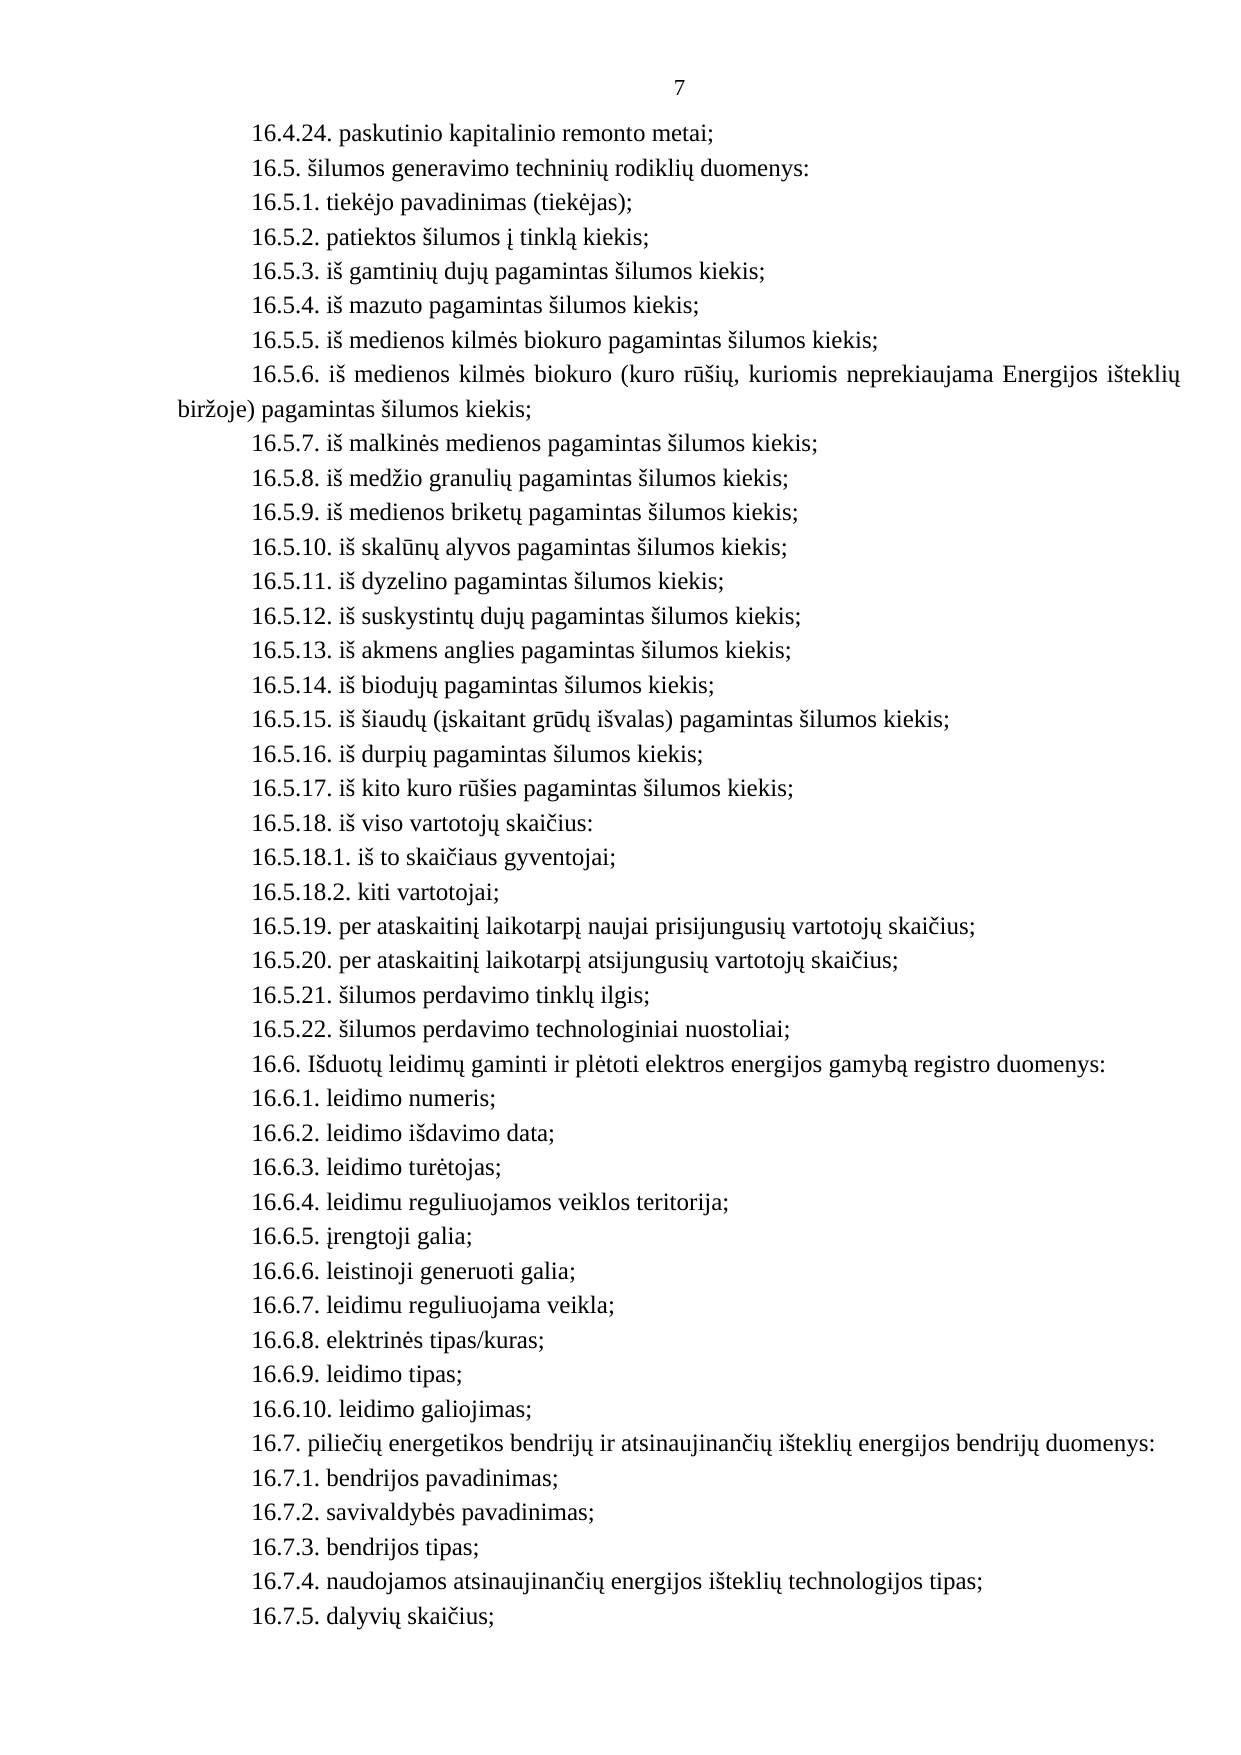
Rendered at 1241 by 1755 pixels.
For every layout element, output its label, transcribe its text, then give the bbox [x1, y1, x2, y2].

text 16.7.4. naudojamos atsinaujinančių energijos išteklių technologijos tipas; [177, 1566, 1181, 1595]
text 16.5.12. iš suskystintų dujų pagamintas šilumos kiekis; [177, 601, 1181, 629]
text 16.6.7. leidimu reguliuojama veikla; [177, 1290, 1181, 1319]
text 16.5.18.2. kiti vartotojai; [177, 877, 1181, 905]
text 16.5.18. iš viso vartotojų skaičius: [177, 808, 1181, 836]
text 16.6. Išduotų leidimų gaminti ir plėtoti elektros energijos gamybą registro duomenys: [177, 1049, 1181, 1078]
text 16.6.4. leidimu reguliuojamos veiklos teritorija; [177, 1187, 1181, 1216]
text 16.6.1. leidimo numeris; [177, 1083, 1181, 1112]
text 16.5.8. iš medžio granulių pagamintas šilumos kiekis; [177, 463, 1181, 492]
text 16.5.3. iš gamtinių dujų pagamintas šilumos kiekis; [177, 256, 1181, 285]
text 16.5.6. iš medienos kilmės biokuro (kuro rūšių, kuriomis neprekiaujama Energijos išteklių biržoje) pagamintas šilumos kiekis; [177, 359, 1181, 423]
text 16.5.1. tiekėjo pavadinimas (tiekėjas); [177, 187, 1181, 216]
text 16.5.13. iš akmens anglies pagamintas šilumos kiekis; [177, 635, 1181, 664]
text 16.6.8. elektrinės tipas/kuras; [177, 1325, 1181, 1354]
text 16.4.24. paskutinio kapitalinio remonto metai; [177, 118, 1181, 147]
text 16.5. šilumos generavimo techninių rodiklių duomenys: [177, 153, 1181, 181]
text 16.5.22. šilumos perdavimo technologiniai nuostoliai; [177, 1014, 1181, 1043]
text 16.5.17. iš kito kuro rūšies pagamintas šilumos kiekis; [177, 773, 1181, 802]
text 16.5.5. iš medienos kilmės biokuro pagamintas šilumos kiekis; [177, 325, 1181, 354]
text 16.5.14. iš biodujų pagamintas šilumos kiekis; [177, 670, 1181, 698]
text 16.6.3. leidimo turėtojas; [177, 1152, 1181, 1181]
text 16.6.5. įrengtoji galia; [177, 1221, 1181, 1250]
text 16.7.5. dalyvių skaičius; [177, 1601, 1181, 1629]
text 16.6.9. leidimo tipas; [177, 1359, 1181, 1388]
text 16.5.10. iš skalūnų alyvos pagamintas šilumos kiekis; [177, 532, 1181, 561]
text 16.7. piliečių energetikos bendrijų ir atsinaujinančių išteklių energijos bendrijų duomenys: [177, 1428, 1181, 1457]
text 16.6.10. leidimo galiojimas; [177, 1394, 1181, 1423]
text 16.5.11. iš dyzelino pagamintas šilumos kiekis; [177, 566, 1181, 595]
text 16.6.2. leidimo išdavimo data; [177, 1118, 1181, 1147]
text 16.7.2. savivaldybės pavadinimas; [177, 1497, 1181, 1526]
text 16.5.2. patiektos šilumos į tinklą kiekis; [177, 222, 1181, 250]
text 16.5.20. per ataskaitinį laikotarpį atsijungusių vartotojų skaičius; [177, 946, 1181, 974]
text 16.5.15. iš šiaudų (įskaitant grūdų išvalas) pagamintas šilumos kiekis; [177, 704, 1181, 733]
text 16.7.3. bendrijos tipas; [177, 1532, 1181, 1561]
text 16.5.9. iš medienos briketų pagamintas šilumos kiekis; [177, 497, 1181, 526]
text 16.5.19. per ataskaitinį laikotarpį naujai prisijungusių vartotojų skaičius; [177, 911, 1181, 940]
text 16.5.18.1. iš to skaičiaus gyventojai; [177, 842, 1181, 871]
text 16.7.1. bendrijos pavadinimas; [177, 1463, 1181, 1492]
text 16.6.6. leistinoji generuoti galia; [177, 1256, 1181, 1285]
text 16.5.21. šilumos perdavimo tinklų ilgis; [177, 980, 1181, 1009]
text 16.5.4. iš mazuto pagamintas šilumos kiekis; [177, 291, 1181, 319]
text 16.5.7. iš malkinės medienos pagamintas šilumos kiekis; [177, 428, 1181, 457]
text 16.5.16. iš durpių pagamintas šilumos kiekis; [177, 739, 1181, 767]
